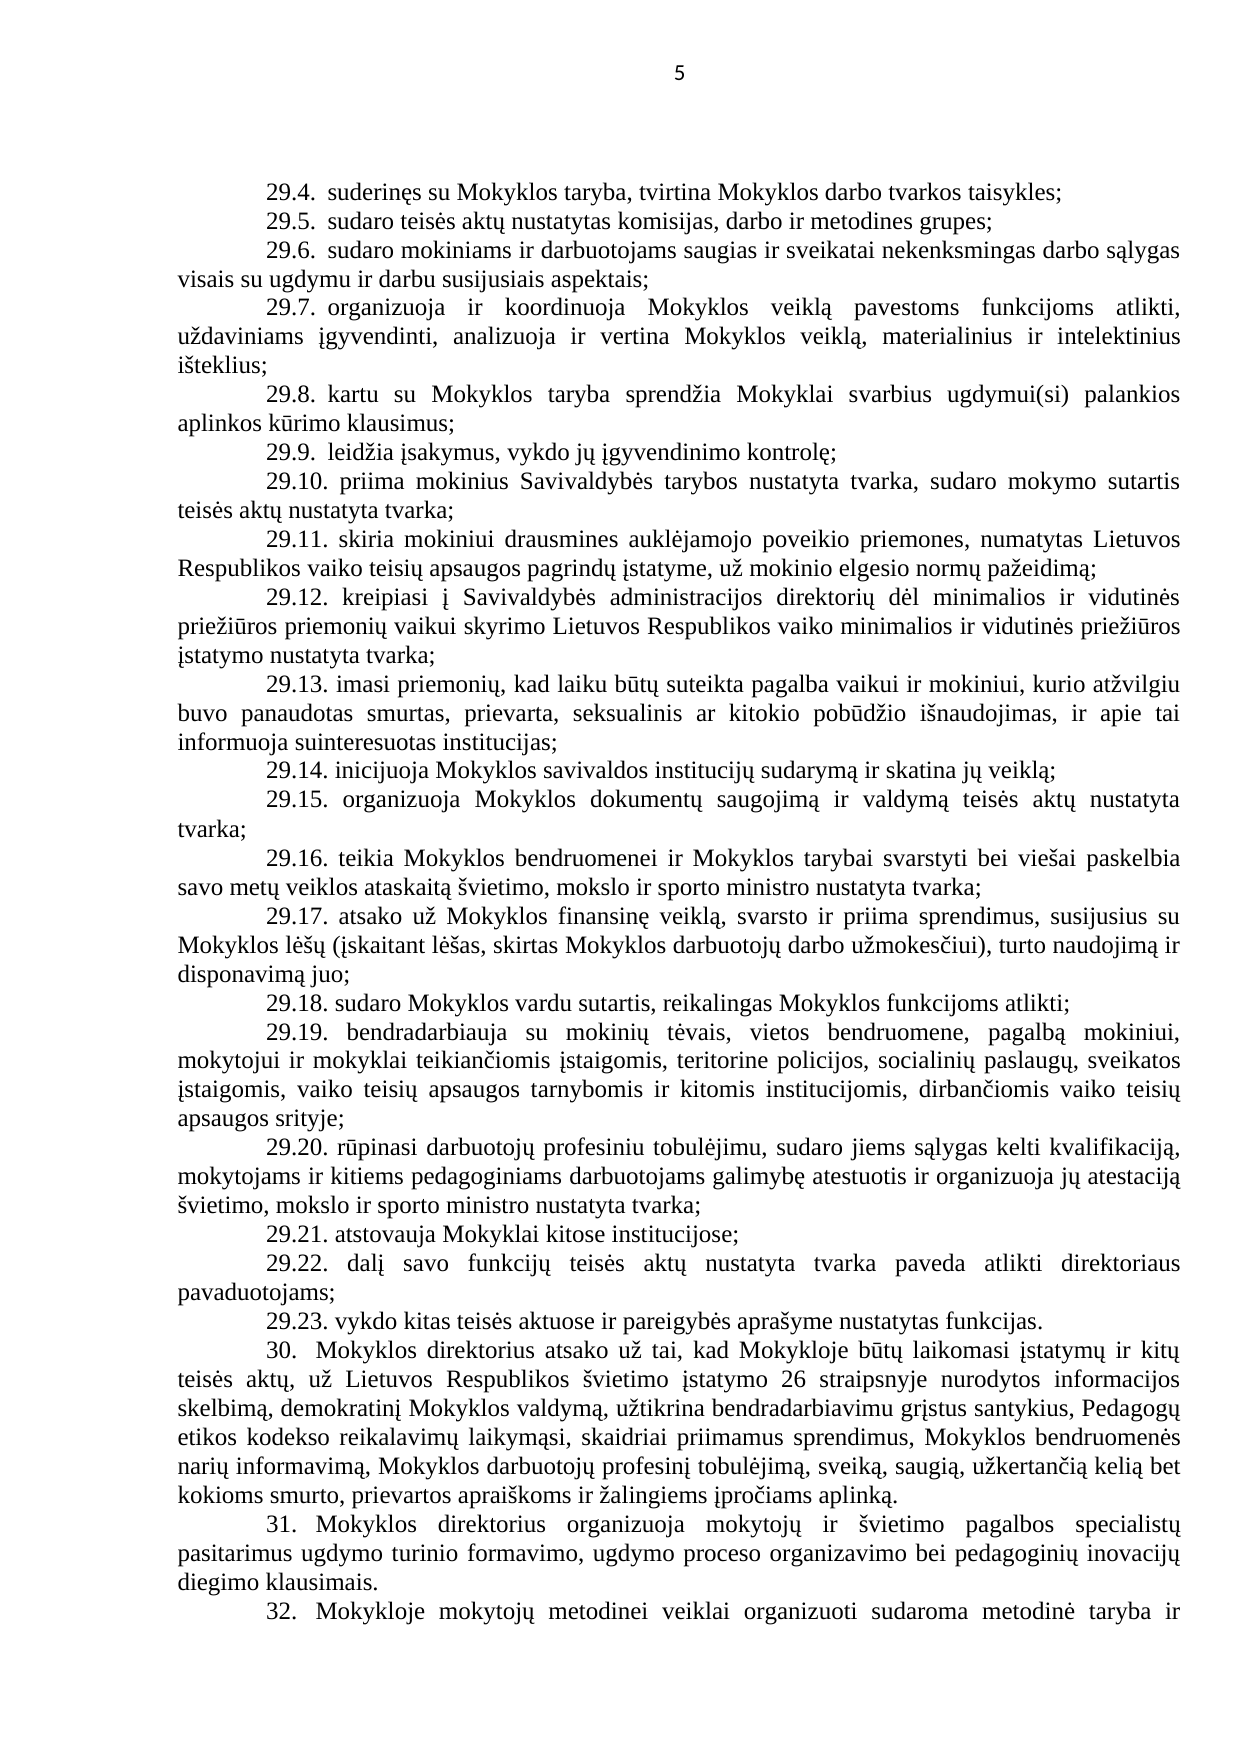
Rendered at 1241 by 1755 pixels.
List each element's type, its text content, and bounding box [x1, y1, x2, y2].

text 29.19. bendradarbiauja su mokinių tėvais, vietos bendruomene, pagalbą mokiniui, mokytojui ir mokyklai teikiančiomis įstaigomis, teritorine policijos, socialinių paslaugų, sveikatos įstaigomis, vaiko teisių apsaugos tarnybomis ir kitomis institucijomis, dirbančiomis vaiko teisių apsaugos srityje; [177, 1017, 1181, 1133]
text 29.5. sudaro teisės aktų nustatytas komisijas, darbo ir metodines grupes; [177, 206, 1181, 235]
text 29.23. vykdo kitas teisės aktuose ir pareigybės aprašyme nustatytas funkcijas. [177, 1306, 1181, 1335]
text 29.7. organizuoja ir koordinuoja Mokyklos veiklą pavestoms funkcijoms atlikti, uždaviniams įgyvendinti, analizuoja ir vertina Mokyklos veiklą, materialinius ir intelektinius išteklius; [177, 293, 1181, 379]
text 29.16. teikia Mokyklos bendruomenei ir Mokyklos tarybai svarstyti bei viešai paskelbia savo metų veiklos ataskaitą švietimo, mokslo ir sporto ministro nustatyta tvarka; [177, 843, 1181, 901]
text 29.18. sudaro Mokyklos vardu sutartis, reikalingas Mokyklos funkcijoms atlikti; [177, 988, 1181, 1017]
text 29.8. kartu su Mokyklos taryba sprendžia Mokyklai svarbius ugdymui(si) palankios aplinkos kūrimo klausimus; [177, 379, 1181, 437]
text 29.6. sudaro mokiniams ir darbuotojams saugias ir sveikatai nekenksmingas darbo sąlygas visais su ugdymu ir darbu susijusiais aspektais; [177, 235, 1181, 293]
text 29.11. skiria mokiniui drausmines auklėjamojo poveikio priemones, numatytas Lietuvos Respublikos vaiko teisių apsaugos pagrindų įstatyme, už mokinio elgesio normų pažeidimą; [177, 524, 1181, 582]
text 29.14. inicijuoja Mokyklos savivaldos institucijų sudarymą ir skatina jų veiklą; [177, 755, 1181, 784]
text 29.12. kreipiasi į Savivaldybės administracijos direktorių dėl minimalios ir vidutinės priežiūros priemonių vaikui skyrimo Lietuvos Respublikos vaiko minimalios ir vidutinės priežiūros įstatymo nustatyta tvarka; [177, 582, 1181, 669]
text 29.22. dalį savo funkcijų teisės aktų nustatyta tvarka paveda atlikti direktoriaus pavaduotojams; [177, 1248, 1181, 1306]
text 29.15. organizuoja Mokyklos dokumentų saugojimą ir valdymą teisės aktų nustatyta tvarka; [177, 784, 1181, 843]
text 31. Mokyklos direktorius organizuoja mokytojų ir švietimo pagalbos specialistų pasitarimus ugdymo turinio formavimo, ugdymo proceso organizavimo bei pedagoginių inovacijų diegimo klausimais. [177, 1509, 1181, 1596]
text 29.9. leidžia įsakymus, vykdo jų įgyvendinimo kontrolę; [177, 437, 1181, 466]
text 30. Mokyklos direktorius atsako už tai, kad Mokykloje būtų laikomasi įstatymų ir kitų teisės aktų, už Lietuvos Respublikos švietimo įstatymo 26 straipsnyje nurodytos informacijos skelbimą, demokratinį Mokyklos valdymą, užtikrina bendradarbiavimu grįstus santykius, Pedagogų etikos kodekso reikalavimų laikymąsi, skaidriai priimamus sprendimus, Mokyklos bendruomenės narių informavimą, Mokyklos darbuotojų profesinį tobulėjimą, sveiką, saugią, užkertančią kelią bet kokioms smurto, prievartos apraiškoms ir žalingiems įpročiams aplinką. [177, 1335, 1181, 1509]
text 29.20. rūpinasi darbuotojų profesiniu tobulėjimu, sudaro jiems sąlygas kelti kvalifikaciją, mokytojams ir kitiems pedagoginiams darbuotojams galimybę atestuotis ir organizuoja jų atestaciją švietimo, mokslo ir sporto ministro nustatyta tvarka; [177, 1133, 1181, 1219]
text 29.10. priima mokinius Savivaldybės tarybos nustatyta tvarka, sudaro mokymo sutartis teisės aktų nustatyta tvarka; [177, 466, 1181, 524]
text 29.17. atsako už Mokyklos finansinę veiklą, svarsto ir priima sprendimus, susijusius su Mokyklos lėšų (įskaitant lėšas, skirtas Mokyklos darbuotojų darbo užmokesčiui), turto naudojimą ir disponavimą juo; [177, 901, 1181, 988]
text 29.13. imasi priemonių, kad laiku būtų suteikta pagalba vaikui ir mokiniui, kurio atžvilgiu buvo panaudotas smurtas, prievarta, seksualinis ar kitokio pobūdžio išnaudojimas, ir apie tai informuoja suinteresuotas institucijas; [177, 669, 1181, 755]
text 29.4. suderinęs su Mokyklos taryba, tvirtina Mokyklos darbo tvarkos taisykles; [177, 177, 1181, 206]
text 32. Mokykloje mokytojų metodinei veiklai organizuoti sudaroma metodinė taryba ir [177, 1596, 1181, 1625]
text 29.21. atstovauja Mokyklai kitose institucijose; [177, 1219, 1181, 1248]
